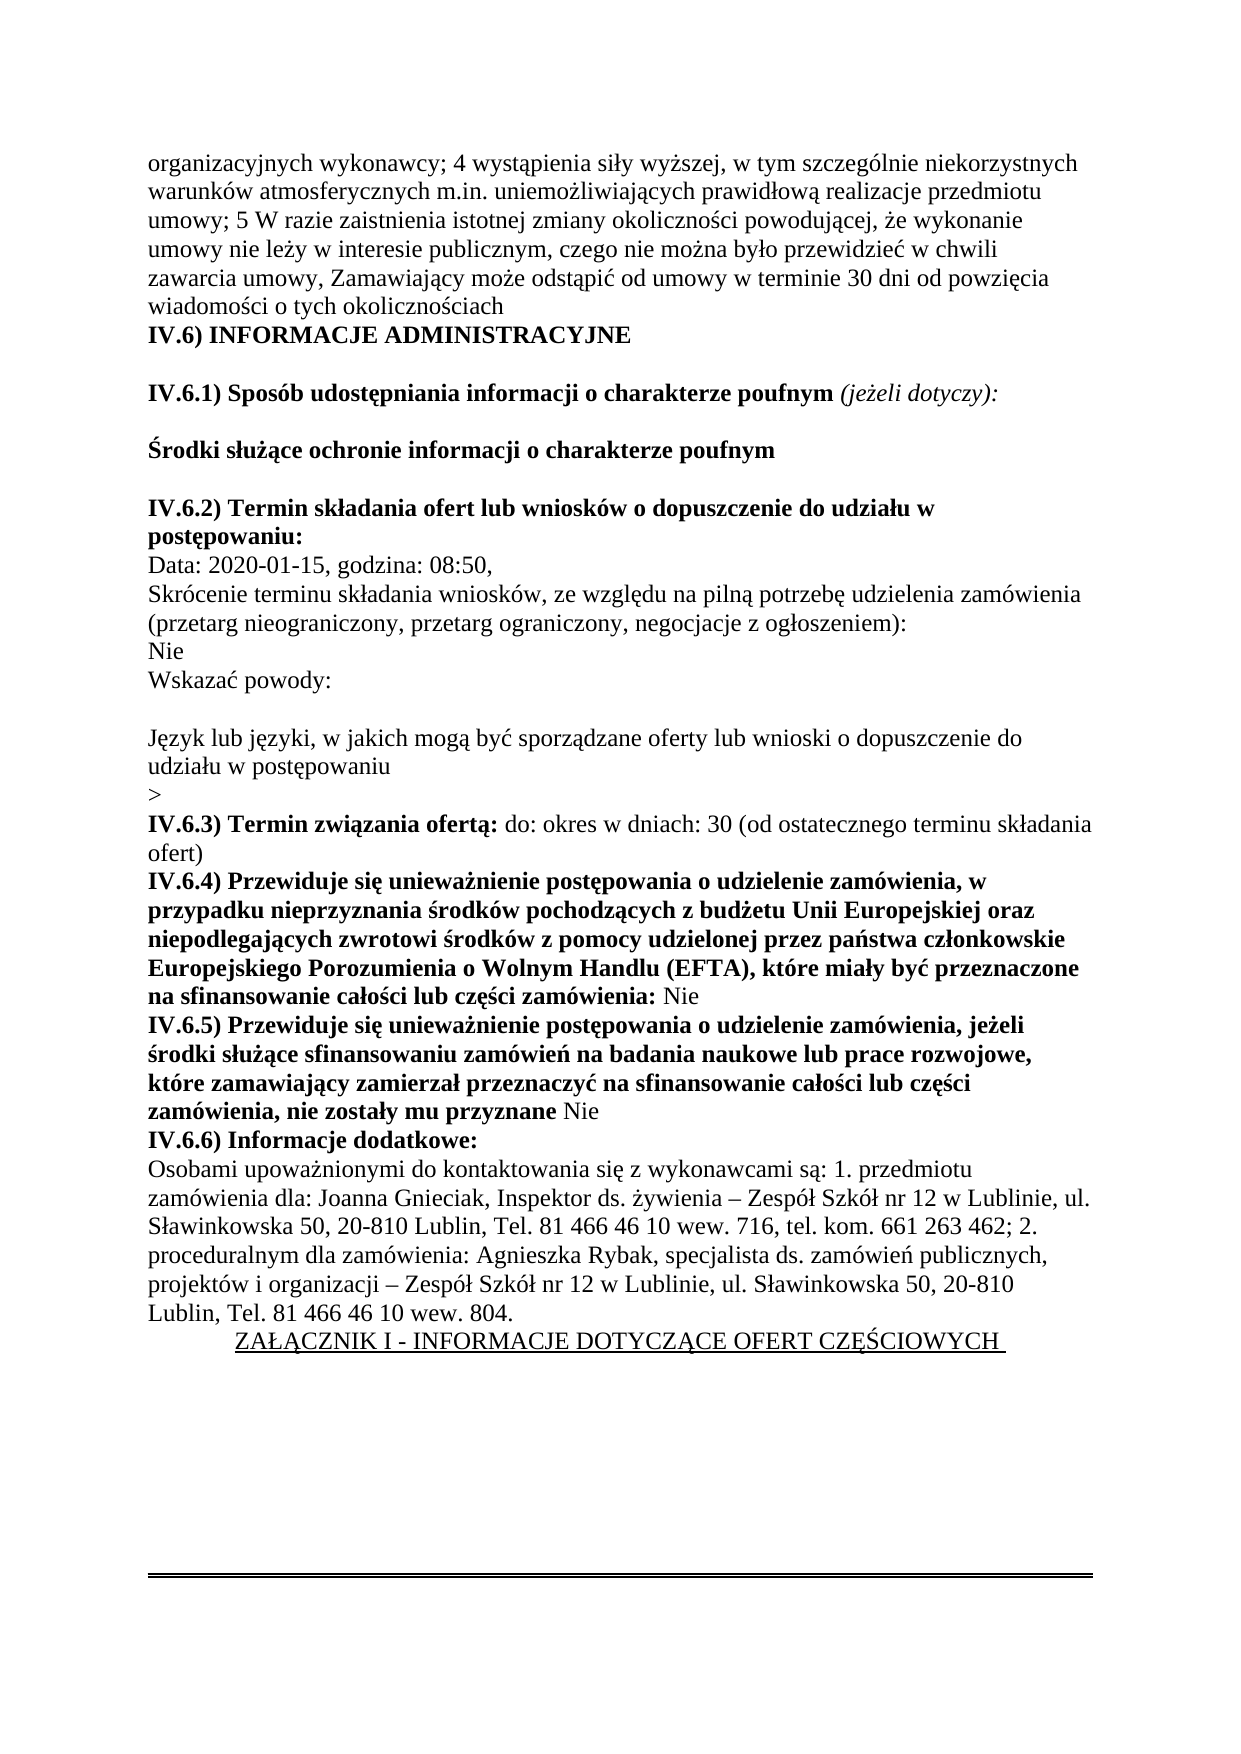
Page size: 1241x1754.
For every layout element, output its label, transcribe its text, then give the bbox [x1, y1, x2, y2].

text ZAŁĄCZNIK I - INFORMACJE DOTYCZĄCE OFERT CZĘŚCIOWYCH [148, 1326, 1093, 1355]
text organizacyjnych wykonawcy; 4 wystąpienia siły wyższej, w tym szczególnie niekorzystnych warunków atmosferycznych m.in. uniemożliwiających prawidłową realizacje przedmiotu umowy; 5 W razie zaistnienia istotnej zmiany okoliczności powodującej, że wykonanie umowy nie leży w interesie publicznym, czego nie można było przewidzieć w chwili zawarcia umowy, Zamawiający może odstąpić od umowy w terminie 30 dni od powzięcia wiadomości o tych okolicznościach IV.6) INFORMACJE ADMINISTRACYJNE IV.6.1) Sposób udostępniania informacji o charakterze poufnym (jeżeli dotyczy): Środki służące ochronie informacji o charakterze poufnym IV.6.2) Termin składania ofert lub wniosków o dopuszczenie do udziału w postępowaniu: Data: 2020-01-15, godzina: 08:50, Skrócenie terminu składania wniosków, ze względu na pilną potrzebę udzielenia zamówienia (przetarg nieograniczony, przetarg ograniczony, negocjacje z ogłoszeniem): Nie Wskazać powody: Język lub języki, w jakich mogą być sporządzane oferty lub wnioski o dopuszczenie do udziału w postępowaniu > IV.6.3) Termin związania ofertą: do: okres w dniach: 30 (od ostatecznego terminu składania ofert) IV.6.4) Przewiduje się unieważnienie postępowania o udzielenie zamówienia, w przypadku nieprzyznania środków pochodzących z budżetu Unii Europejskiej oraz niepodlegających zwrotowi środków z pomocy udzielonej przez państwa członkowskie Europejskiego Porozumienia o Wolnym Handlu (EFTA), które miały być przeznaczone na sfinansowanie całości lub części zamówienia: Nie IV.6.5) Przewiduje się unieważnienie postępowania o udzielenie zamówienia, jeżeli środki służące sfinansowaniu zamówień na badania naukowe lub prace rozwojowe, które zamawiający zamierzał przeznaczyć na sfinansowanie całości lub części zamówienia, nie zostały mu przyznane Nie IV.6.6) Informacje dodatkowe: Osobami upoważnionymi do kontaktowania się z wykonawcami są: 1. przedmiotu zamówienia dla: Joanna Gnieciak, Inspektor ds. żywienia – Zespół Szkół nr 12 w Lublinie, ul. Sławinkowska 50, 20-810 Lublin, Tel. 81 466 46 10 wew. 716, tel. kom. 661 263 462; 2. proceduralnym dla zamówienia: Agnieszka Rybak, specjalista ds. zamówień publicznych, projektów i organizacji – Zespół Szkół nr 12 w Lublinie, ul. Sławinkowska 50, 20-810 Lublin, Tel. 81 466 46 10 wew. 804. [148, 148, 1093, 1326]
table_header [148, 1520, 158, 1573]
